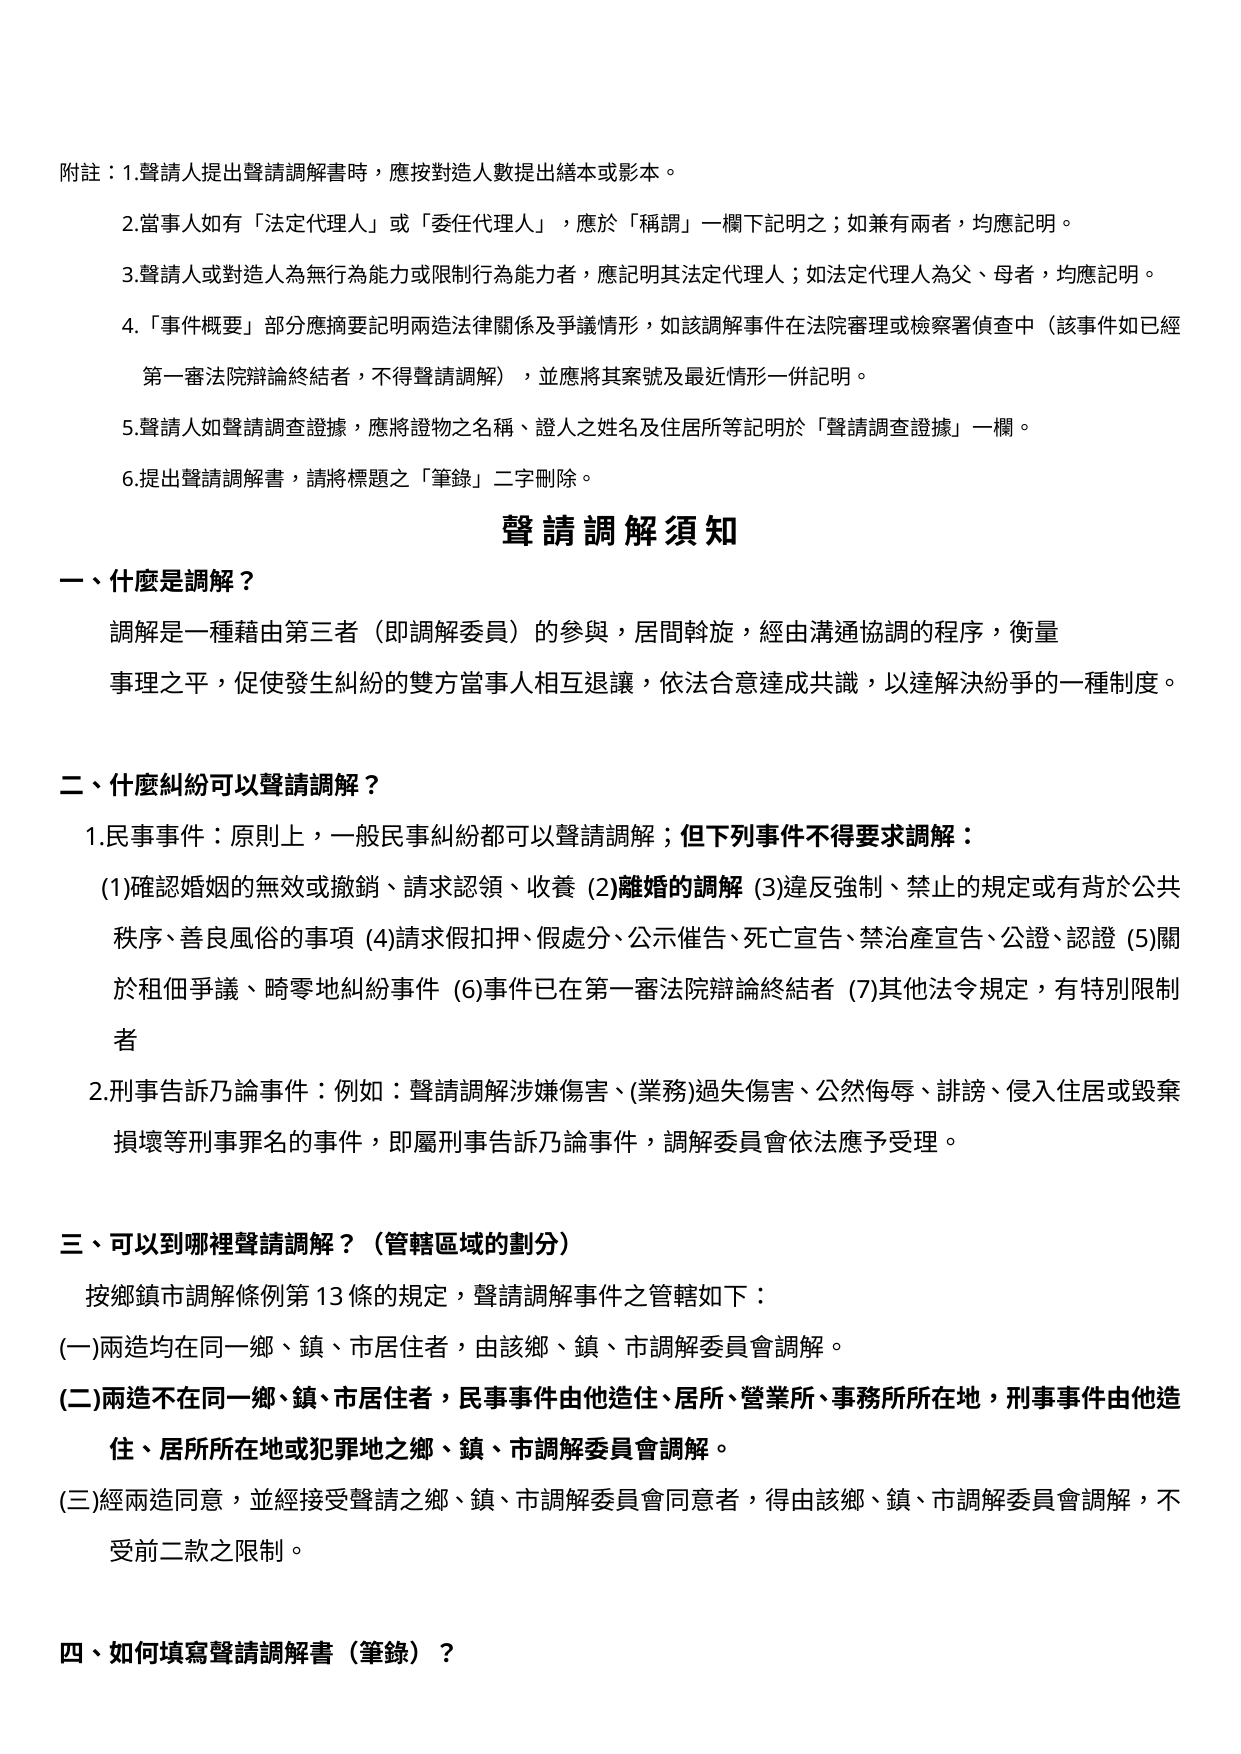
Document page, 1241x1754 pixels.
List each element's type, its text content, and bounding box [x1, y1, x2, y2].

text (一)兩造均在同一鄉、鎮、市居住者，由該鄉、鎮、市調解委員會調解。 [59, 1320, 1181, 1371]
text 事理之平，促使發生糾紛的雙方當事人相互退讓，依法合意達成共識，以達解決紛爭的一種制度。 [109, 656, 1181, 707]
text (1)確認婚姻的無效或撤銷、請求認領、收養 (2)離婚的調解 (3)違反強制、禁止的規定或有背於公共秩序、善良風俗的事項 (4)請求假扣押、假處分、公示催告、死亡宣告、禁治產宣告、公證、認證 (5)關於租佃爭議、畸零地糾紛事件 (6)事件已在第一審法院辯論終結者 (7)其他法令規定，有特別限制者 [88, 860, 1181, 1064]
text 按鄉鎮市調解條例第13條的規定，聲請調解事件之管轄如下： [59, 1269, 1181, 1320]
text 二、什麼糾紛可以聲請調解？ [59, 758, 1181, 809]
text 四、如何填寫聲請調解書（筆錄）？ [59, 1626, 1181, 1677]
text 一、什麼是調解？ [59, 554, 1181, 605]
text (三)經兩造同意，並經接受聲請之鄉、鎮、市調解委員會同意者，得由該鄉、鎮、市調解委員會調解，不受前二款之限制。 [59, 1473, 1181, 1575]
text 5.聲請人如聲請調查證據，應將證物之名稱、證人之姓名及住居所等記明於「聲請調查證據」一欄。 [59, 401, 1181, 452]
text (二)兩造不在同一鄉、鎮、市居住者，民事事件由他造住、居所、營業所、事務所所在地，刑事事件由他造住、居所所在地或犯罪地之鄉、鎮、市調解委員會調解。 [59, 1371, 1181, 1473]
text 2.刑事告訴乃論事件：例如：聲請調解涉嫌傷害、(業務)過失傷害、公然侮辱、誹謗、侵入住居或毀棄損壞等刑事罪名的事件，即屬刑事告訴乃論事件，調解委員會依法應予受理。 [88, 1064, 1181, 1167]
text 調解是一種藉由第三者（即調解委員）的參與，居間斡旋，經由溝通協調的程序，衡量 [109, 605, 1181, 656]
text 聲 請 調 解 須 知 [59, 503, 1181, 554]
text 4.「事件概要」部分應摘要記明兩造法律關係及爭議情形，如該調解事件在法院審理或檢察署偵查中（該事件如已經第一審法院辯論終結者，不得聲請調解），並應將其案號及最近情形一倂記明。 [122, 299, 1181, 401]
text 3.聲請人或對造人為無行為能力或限制行為能力者，應記明其法定代理人；如法定代理人為父、母者，均應記明。 [59, 248, 1181, 299]
text 2.當事人如有「法定代理人」或「委任代理人」，應於「稱謂」一欄下記明之；如兼有兩者，均應記明。 [59, 197, 1181, 248]
text 6.提出聲請調解書，請將標題之「筆錄」二字刪除。 [59, 452, 1181, 503]
text 附註：1.聲請人提出聲請調解書時，應按對造人數提出繕本或影本。 [59, 146, 1181, 197]
text 三、可以到哪裡聲請調解？（管轄區域的劃分） [59, 1218, 1181, 1269]
text 1.民事事件：原則上，一般民事糾紛都可以聲請調解；但下列事件不得要求調解： [59, 809, 1181, 860]
